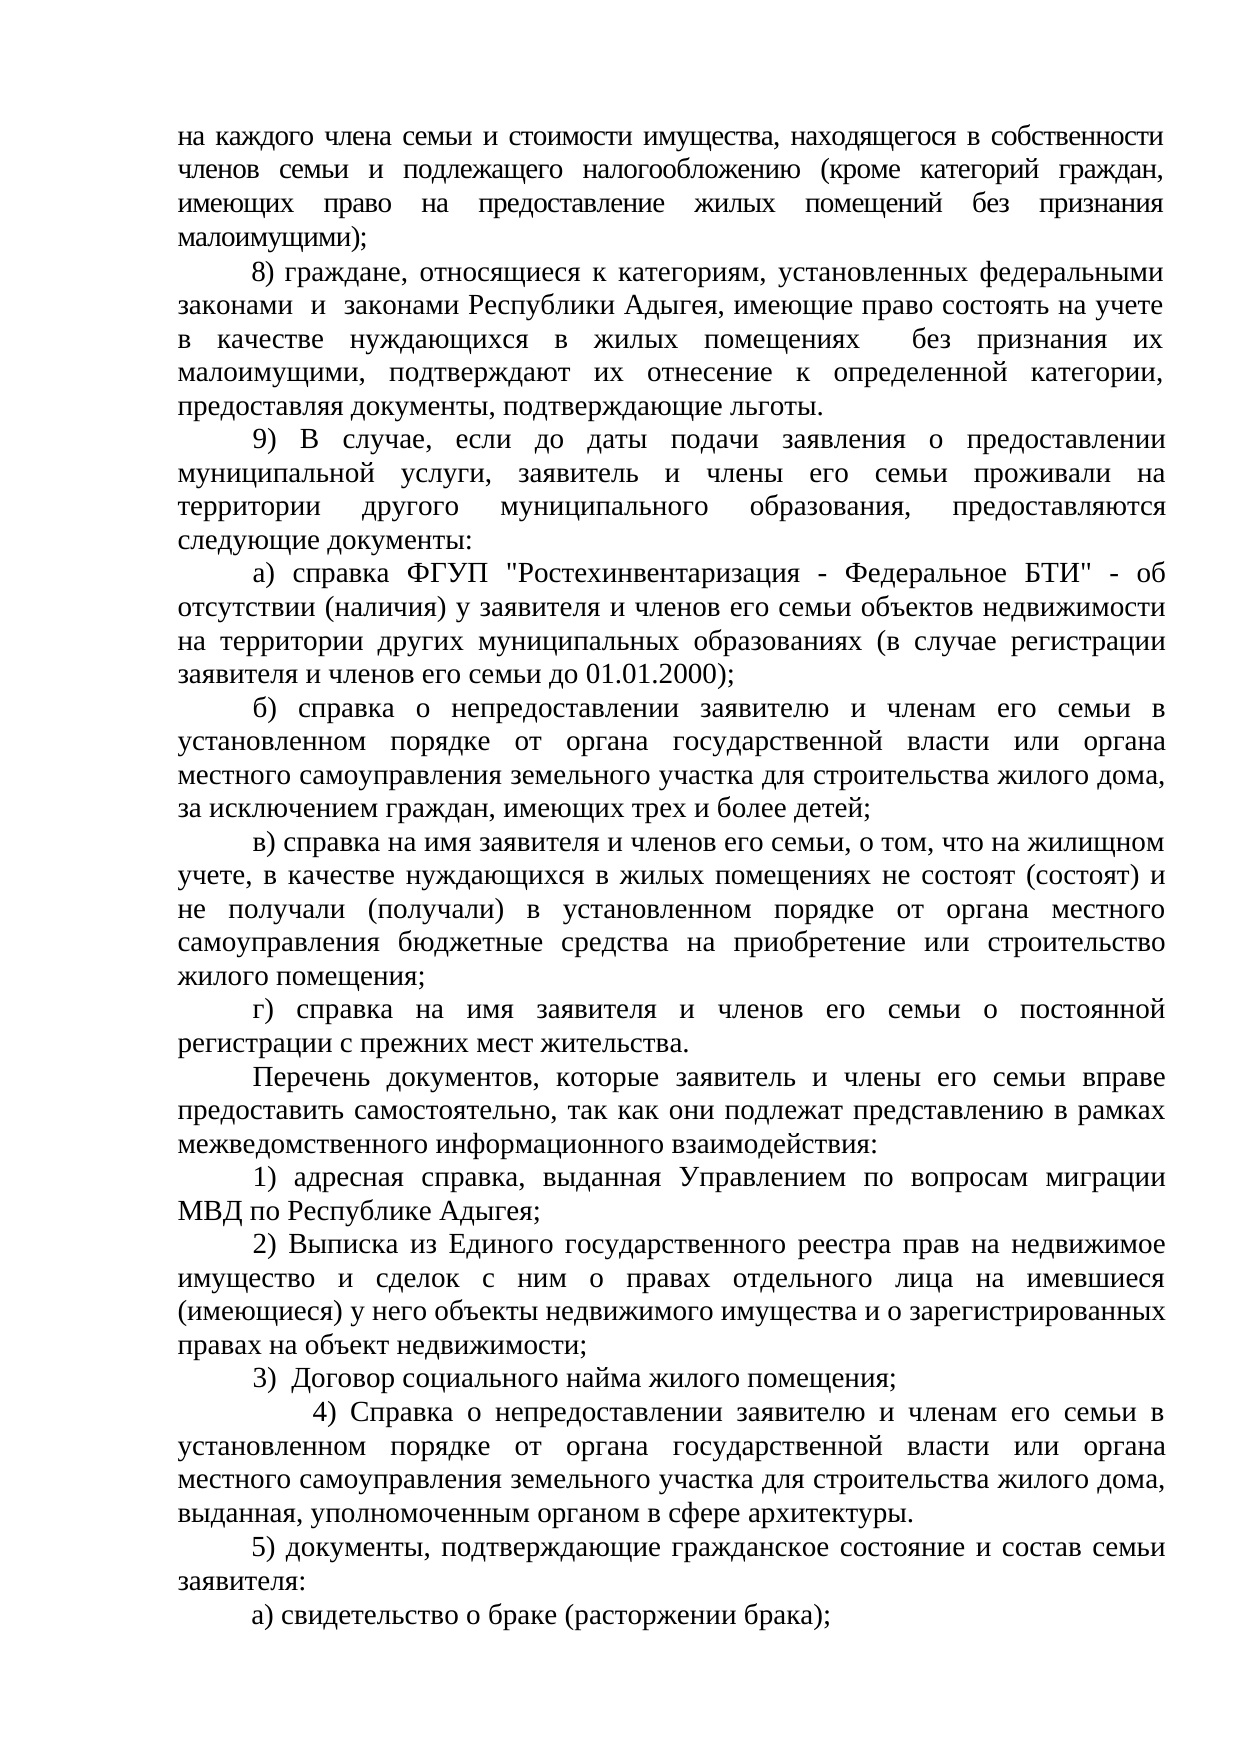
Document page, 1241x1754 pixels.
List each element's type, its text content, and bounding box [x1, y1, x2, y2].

text 4) Справка о непредоставлении заявителю и членам его семьи в установленном порядке от органа государственной власти или органа местного самоуправления земельного участка для строительства жилого дома, выданная, уполномоченным органом в сфере архитектуры. [177, 1394, 1167, 1528]
text на каждого члена семьи и стоимости имущества, находящегося в собственности членов семьи и подлежащего налогообложению (кроме категорий граждан, имеющих право на предоставление жилых помещений без признания малоимущими); [177, 118, 1164, 252]
text 1) адресная справка, выданная Управлением по вопросам миграции МВД по Республике Адыгея; [177, 1159, 1167, 1226]
text а) справка ФГУП "Ростехинвентаризация - Федеральное БТИ" - об отсутствии (наличия) у заявителя и членов его семьи объектов недвижимости на территории других муниципальных образованиях (в случае регистрации заявителя и членов его семьи до 01.01.2000); [177, 556, 1167, 690]
text Перечень документов, которые заявитель и члены его семьи вправе предоставить самостоятельно, так как они подлежат представлению в рамках межведомственного информационного взаимодействия: [177, 1059, 1167, 1159]
text 5) документы, подтверждающие гражданское состояние и состав семьи заявителя: [177, 1529, 1167, 1596]
text 9) В случае, если до даты подачи заявления о предоставлении муниципальной услуги, заявитель и члены его семьи проживали на территории другого муниципального образования, предоставляются следующие документы: [177, 421, 1167, 556]
text а) свидетельство о браке (расторжении брака); [177, 1597, 1167, 1630]
text 2) Выписка из Единого государственного реестра прав на недвижимое имущество и сделок с ним о правах отдельного лица на имевшиеся (имеющиеся) у него объекты недвижимого имущества и о зарегистрированных правах на объект недвижимости; [177, 1226, 1167, 1361]
text в) справка на имя заявителя и членов его семьи, о том, что на жилищном учете, в качестве нуждающихся в жилых помещениях не состоят (состоят) и не получали (получали) в установленном порядке от органа местного самоуправления бюджетные средства на приобретение или строительство жилого помещения; [177, 824, 1167, 992]
text 3) Договор социального найма жилого помещения; [177, 1361, 1167, 1394]
text 8) граждане, относящиеся к категориям, установленных федеральными законами и законами Республики Адыгея, имеющие право состоять на учете в качестве нуждающихся в жилых помещениях без признания их малоимущими, подтверждают их отнесение к определенной категории, предоставляя документы, подтверждающие льготы. [177, 254, 1164, 421]
text б) справка о непредоставлении заявителю и членам его семьи в установленном порядке от органа государственной власти или органа местного самоуправления земельного участка для строительства жилого дома, за исключением граждан, имеющих трех и более детей; [177, 690, 1167, 824]
text г) справка на имя заявителя и членов его семьи о постоянной регистрации с прежних мест жительства. [177, 992, 1167, 1059]
